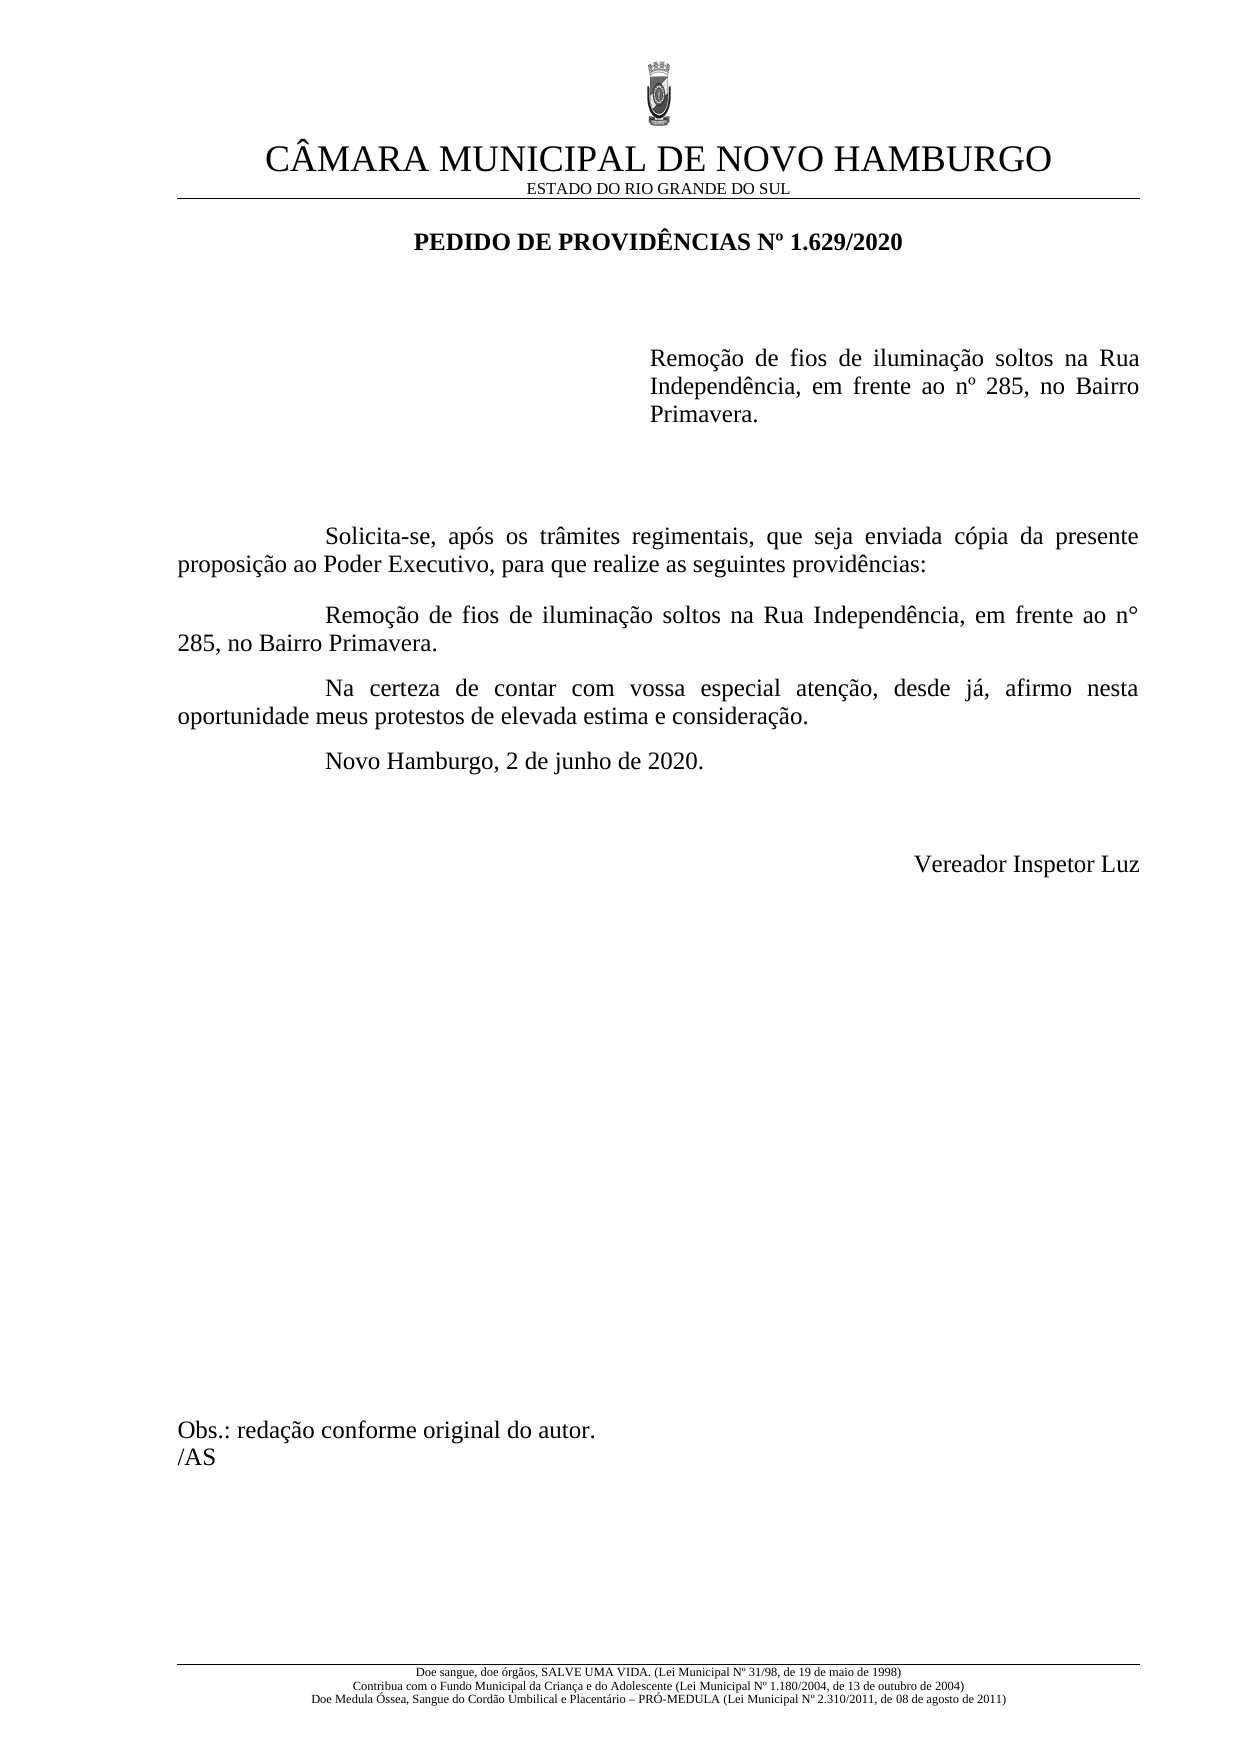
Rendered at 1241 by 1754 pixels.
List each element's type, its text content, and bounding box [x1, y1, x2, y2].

text Vereador Inspetor Luz [177, 850, 1140, 878]
text Solicita-se, após os trâmites regimentais, que seja enviada cópia da presente proposição ao Poder Executivo, para que realize as seguintes providências: [177, 522, 1140, 578]
text Remoção de fios de iluminação soltos na Rua Independência, em frente ao nº 285, no Bairro Primavera. [649, 344, 1140, 428]
text Novo Hamburgo, 2 de junho de 2020. [177, 747, 1140, 775]
text Obs.: redação conforme original do autor. [177, 1416, 1140, 1443]
text Na certeza de contar com vossa especial atenção, desde já, afirmo nesta oportunidade meus protestos de elevada estima e consideração. [177, 674, 1140, 730]
text Remoção de fios de iluminação soltos na Rua Independência, em frente ao n° 285, no Bairro Primavera. [177, 601, 1140, 657]
text /AS [177, 1443, 1140, 1471]
text PEDIDO DE PROVIDÊNCIAS Nº 1.629/2020 [177, 228, 1140, 256]
